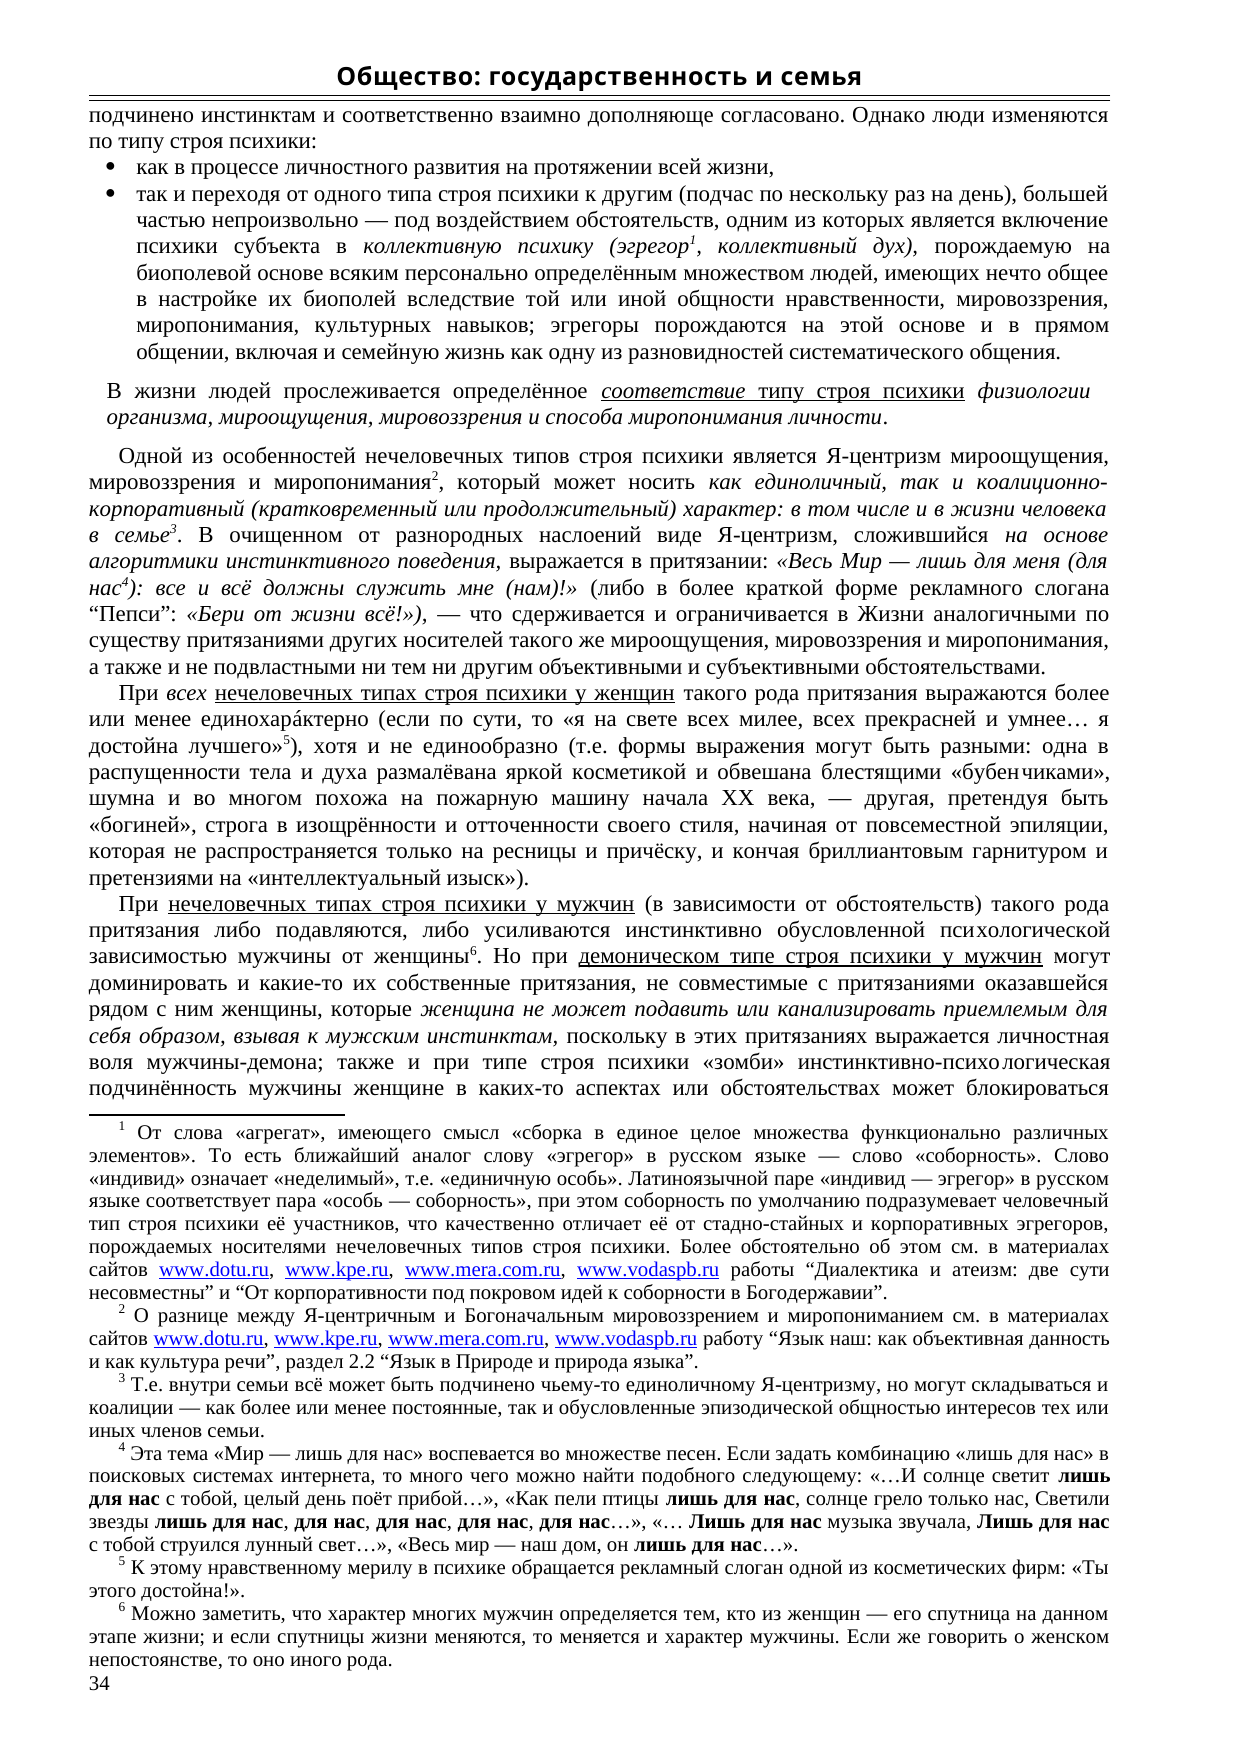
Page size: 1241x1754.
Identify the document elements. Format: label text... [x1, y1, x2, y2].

text Можно заметить, что характер многих мужчин определяется тем, кто из женщин — его спутница на данном этапе жизни; и если спутницы жизни меняются, то меняется и характер мужчины. Если же говорить о женском непостоянстве, то оно иного рода. [89, 1602, 1110, 1671]
text О разнице между Я-центричным и Богоначальным мировоззрением и миропониманием см. в материалах сайтов www.dotu.ru, www.kpe.ru, www.mera.com.ru, www.vodaspb.ru работу “Язык наш: как объективная данность и как культура речи”, раздел 2.2 “Язык в Природе и природа языка”. [89, 1304, 1110, 1373]
text подчинено инстинктам и соответственно взаимно дополняюще согласовано. Однако люди изменяются по типу строя психики: [89, 101, 1110, 153]
text В жизни людей прослеживается определённое соответствие типу строя психики физиологии организма, мироощущения, мировоззрения и способа миропонимания личности. [106, 377, 1093, 429]
list От слова «агрегат», имеющего смысл «сборка в единое целое множества функционально различных элементов». То есть ближайший аналог слову «эгрегор» в русском языке — слово «соборность». Слово «индивид» означает «неделимый», т.е. «единичную особь». Латиноязычной паре «индивид — эгрегор» в русском языке соответствует пара «особь — соборность», при этом соборность по умолчанию подразумевает человечный тип строя психики её участников, что качественно отличает её от стадно-стайных и корпоративных эгрегоров, порождаемых носителями нечеловечных типов строя психики. Более обстоятельно об этом см. в материалах сайтов www.dotu.ru, www.kpe.ru, www.mera.com.ru, www.vodaspb.ru работы “Диалектика и атеизм: две сути несовместны” и “От корпоративности под покровом идей к соборности в Богодержавии”. [89, 1121, 1110, 1304]
text Т.е. внутри семьи всё может быть подчинено чьему-то единоличному Я-центризму, но могут складываться и коалиции — как более или менее постоянные, так и обусловленные эпизодической общностью интересов тех или иных членов семьи. [89, 1373, 1110, 1442]
text Одной из особенностей нечеловечных типов строя психики является Я-центризм мироощущения, мировоззрения и миропонимания, который может носить как единоличный, так и коалиционно-корпоративный (кратковременный или продолжительный) характер: в том числе и в жизни человека в семье. В очищенном от разнородных наслоений виде Я-центризм, сложившийся на основе алгоритмики инстинктивного поведения, выражается в притязании: «Весь Мир — лишь для меня (для нас): все и всё должны служить мне (нам)!» (либо в более краткой форме рекламного слогана “Пепси”: «Бери от жизни всё!»), — что сдерживается и ограничивается в Жизни аналогичными по существу притязаниями других носителей такого же мироощущения, мировоззрения и миропонимания, а также и не подвластными ни тем ни другим объективными и субъективными обстоятельствами. [89, 442, 1110, 679]
text К этому нравственному мерилу в психике обращается рекламный слоган одной из косметических фирм: «Ты этого достойна!». [89, 1556, 1110, 1602]
list так и переходя от одного типа строя психики к другим (подчас по нескольку раз на день), большей частью непроизвольно — под воздействием обстоятельств, одним из которых является включение психики субъекта в коллективную психику (эгрегор, коллективный дух), порождаемую на биополевой основе всяким персонально определённым множеством людей, имеющих нечто общее в настройке их биополей вследствие той или иной общности нравственности, мировоззрения, миропонимания, культурных навыков; эгрегоры порождаются на этой основе и в прямом общении, включая и семейную жизнь как одну из разновидностей систематического общения. [106, 180, 1110, 364]
text Эта тема «Мир — лишь для нас» воспевается во множестве песен. Если задать комбинацию «лишь для нас» в поисковых системах интернета, то много чего можно найти подобного следующему: «…И солнце светит лишь для нас с тобой, целый день поёт прибой…», «Как пели птицы лишь для нас, солнце грело только нас, Светили звезды лишь для нас, для нас, для нас, для нас, для нас…», «… Лишь для нас музыка звучала, Лишь для нас с тобой струился лунный свет…», «Весь мир — наш дом, он лишь для нас…». [89, 1442, 1110, 1556]
text При нечеловечных типах строя психики у мужчин (в зависимости от обстоятельств) такого рода притязания либо подавляются, либо усиливаются инстинктивно обусловленной пси­хологической зависимостью мужчины от женщины. Но при демоническом типе строя психики у мужчин могут доминировать и какие-то их собственные притязания, не совместимые с притязаниями оказавшейся рядом с ним женщины, которые женщина не может подавить или канализировать приемлемым для себя образом, взывая к мужским инстинктам, поскольку в этих притязаниях выражается личностная воля мужчины-демона; также и при типе строя психики «зомби» инстинктивно-психо­ло­гическая подчинённость мужчины женщине в каких-то аспектах или обстоятельствах может блокироваться [89, 890, 1110, 1101]
list как в процессе личностного развития на протяжении всей жизни, [106, 153, 1110, 180]
text При всех нечеловечных типах строя психики у женщин такого рода притязания выражаются более или менее единохарáктерно (если по сути, то «я на свете всех милее, всех прекрасней и умнее… я достойна лучшего»), хотя и не единообразно (т.е. формы выражения могут быть разными: одна в распущенности тела и духа размалёвана яркой косметикой и обвешана блестящими «бубен­чи­ками», шумна и во многом похожа на пожарную машину начала ХХ века, — другая, претендуя быть «богиней», строга в изощрённости и отточенности своего стиля, начиная от повсеместной эпиляции, которая не распространяется только на ресницы и причёску, и кончая бриллиантовым гарнитуром и претензиями на «интеллектуальный изыск»). [89, 679, 1110, 890]
